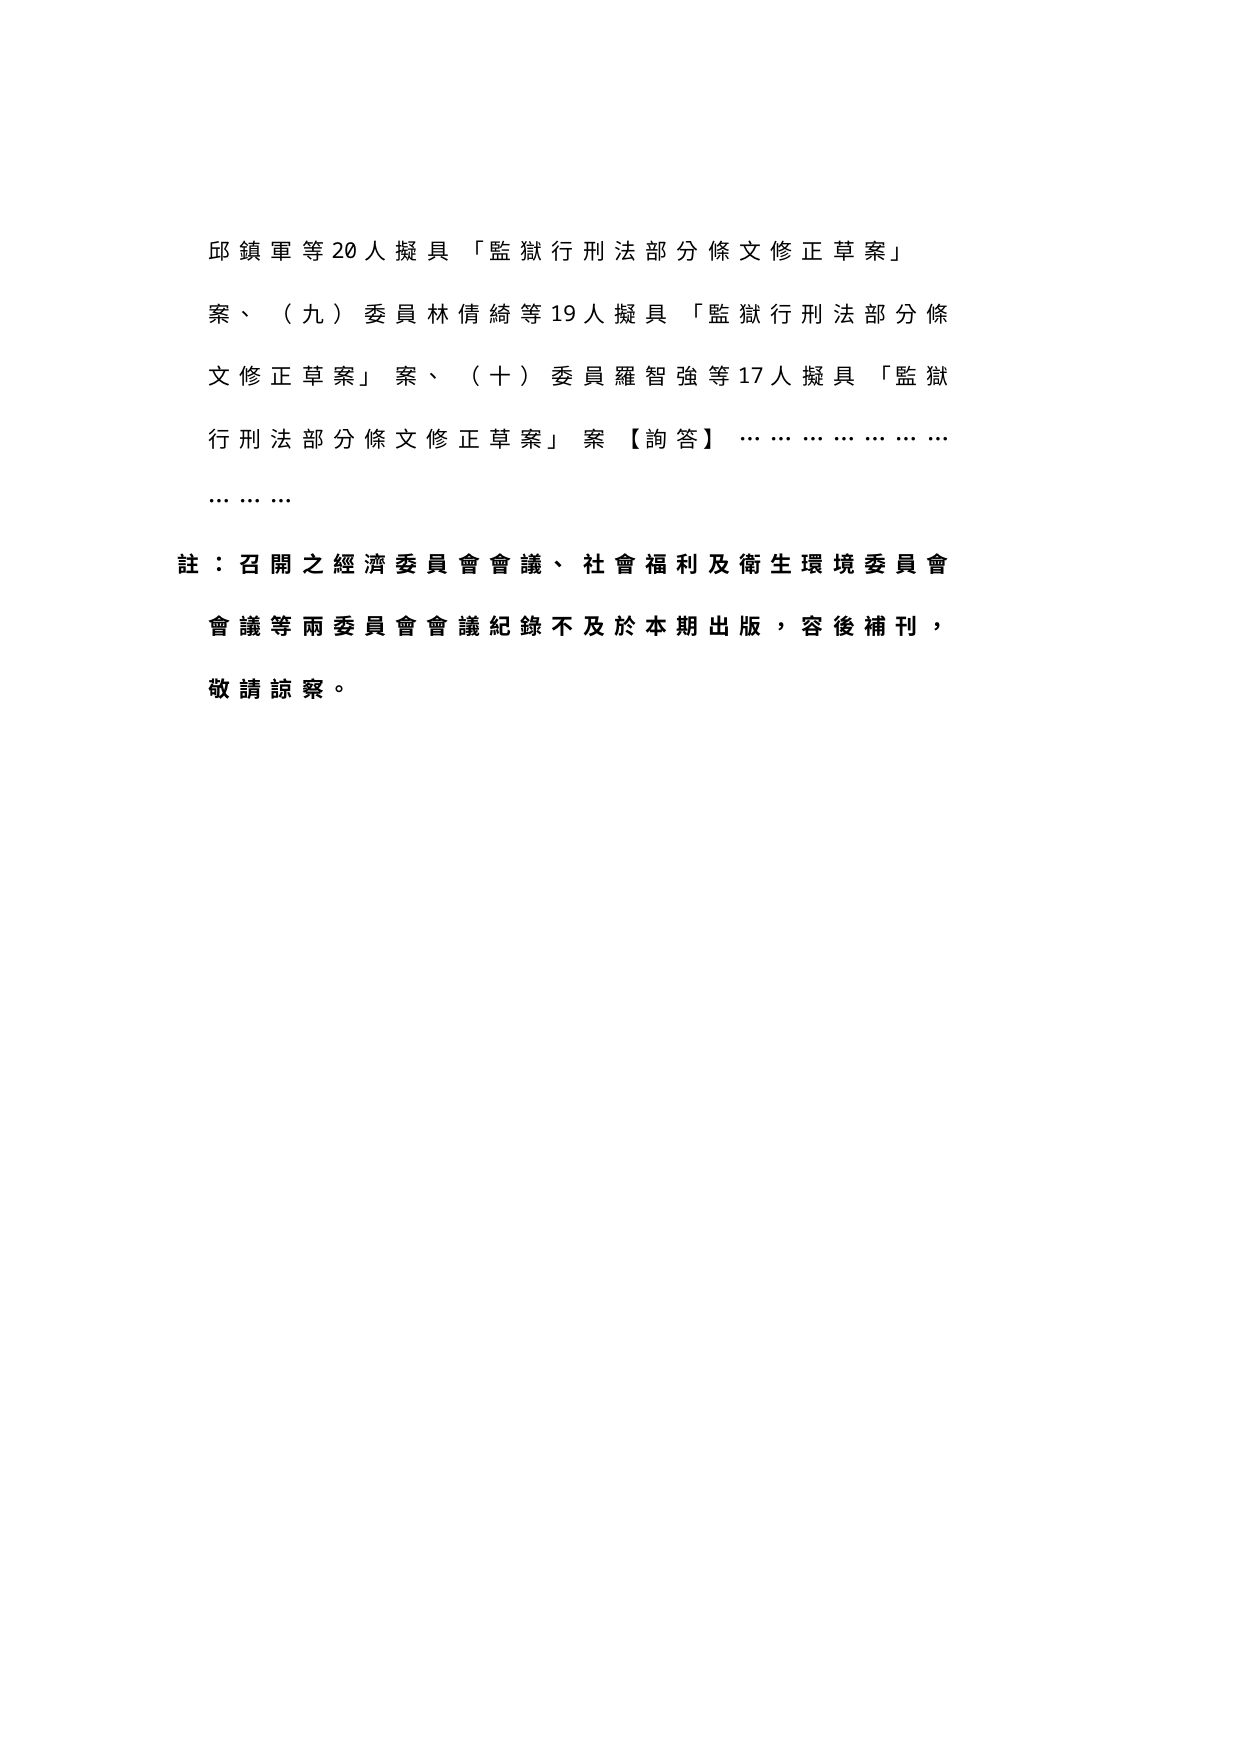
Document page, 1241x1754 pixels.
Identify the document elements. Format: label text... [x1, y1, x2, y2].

table_cell [1023, 219, 1053, 531]
table_cell 59 [986, 219, 1023, 531]
table_cell （ [967, 219, 986, 531]
table_cell [1023, 531, 1053, 719]
table_cell 邱鎮軍等20人擬具「監獄行刑法部分條文修正草案」案、（九）委員林倩綺等19人擬具「監獄行刑法部分條文修正草案」案、（十）委員羅智強等17人擬具「監獄行刑法部分條文修正草案」案【詢答】………………………… [150, 219, 967, 531]
table_cell [986, 531, 1023, 719]
table_cell [1091, 531, 1108, 719]
table_cell 註：召開之經濟委員會會議、社會福利及衛生環境委員會會議等兩委員會會議紀錄不及於本期出版，容後補刊，敬請諒察。 [150, 531, 967, 719]
table_cell [1053, 219, 1091, 531]
table_cell [1053, 531, 1091, 719]
table_cell [967, 531, 986, 719]
table_cell ） [1091, 219, 1108, 531]
